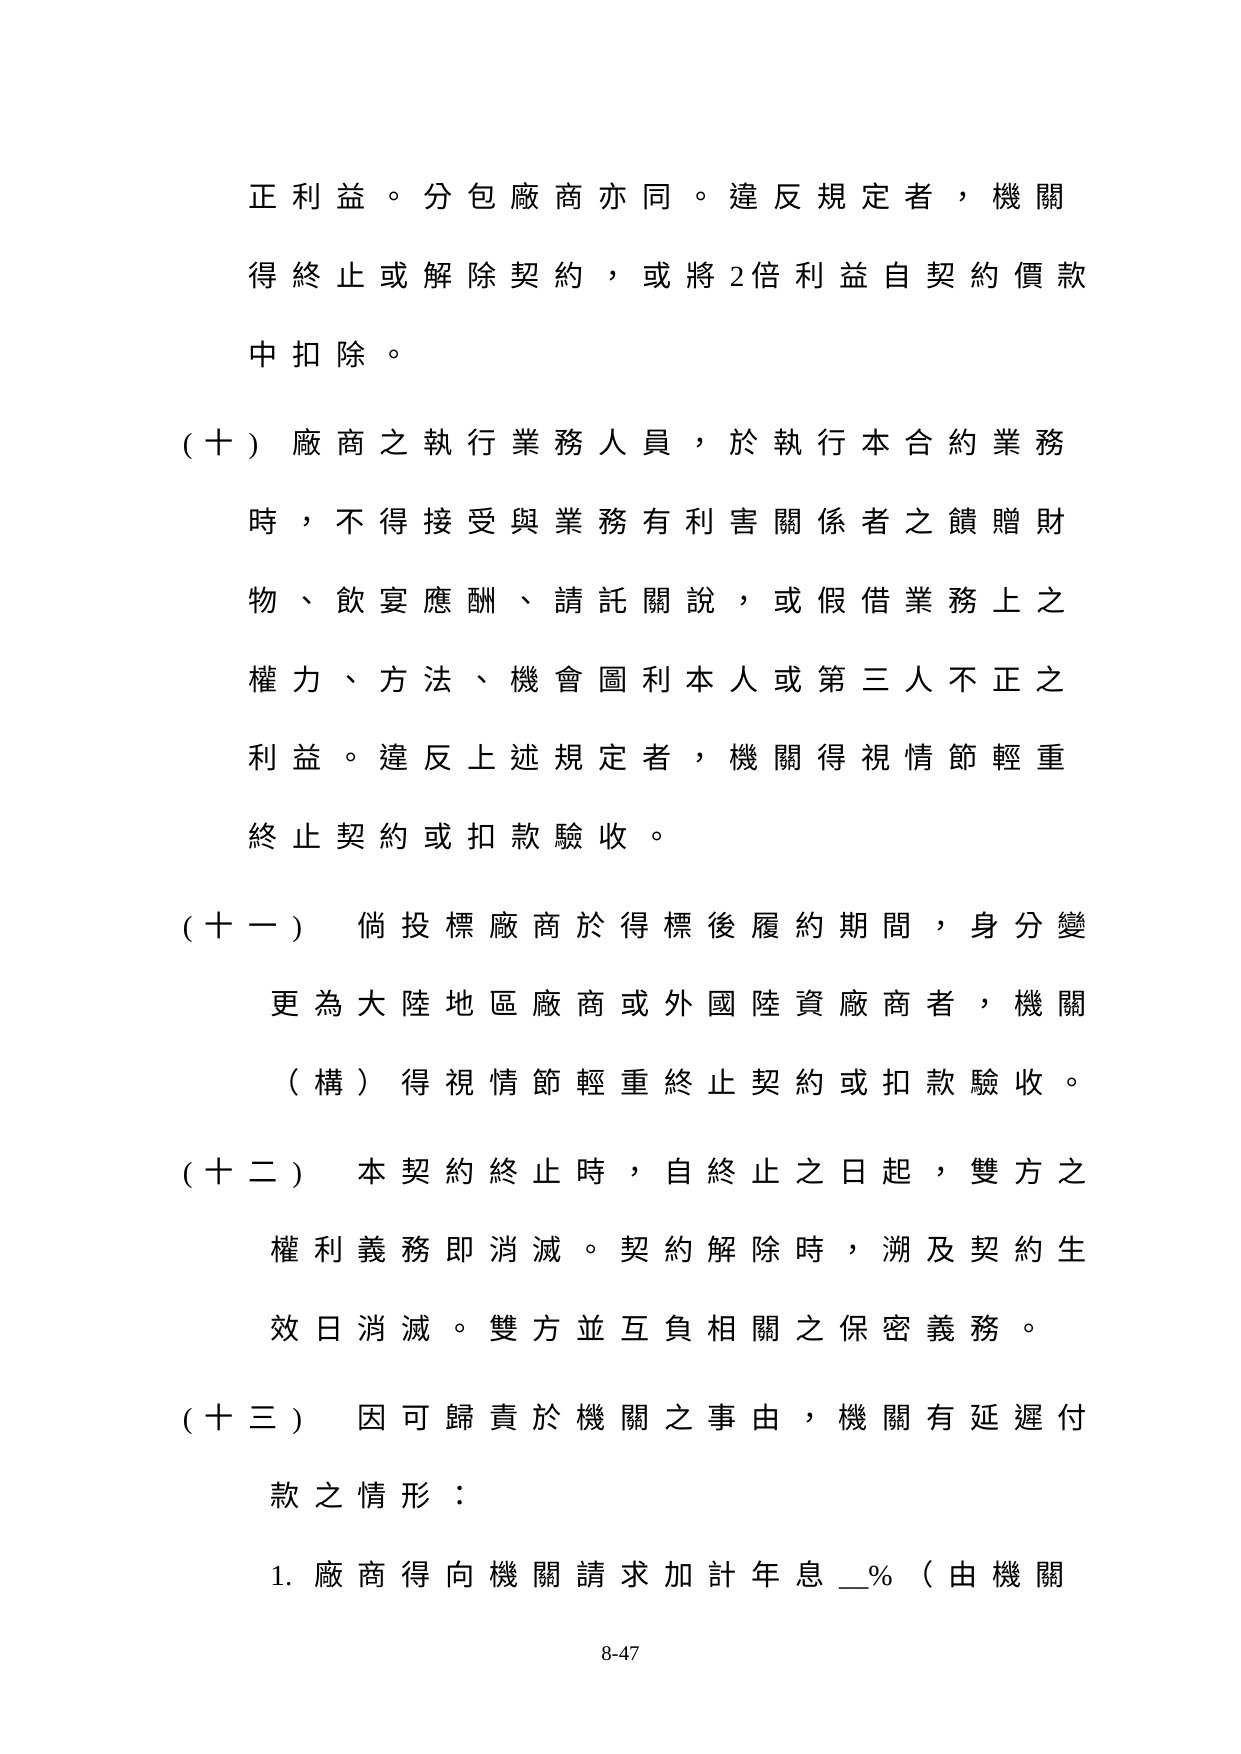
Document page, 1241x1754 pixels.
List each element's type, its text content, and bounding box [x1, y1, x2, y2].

list 廠商之執行業務人員，於執行本合約業務時，不得接受與業務有利害關係者之饋贈財物、飲宴應酬、請託關說，或假借業務上之權力、方法、機會圖利本人或第三人不正之利益。違反上述規定者，機關得視情節輕重終止契約或扣款驗收。 [168, 394, 1101, 867]
list 本契約終止時，自終止之日起，雙方之權利義務即消滅。契約解除時，溯及契約生效日消滅。雙方並互負相關之保密義務。 [168, 1123, 1101, 1359]
list 倘投標廠商於得標後履約期間，身分變更為大陸地區廠商或外國陸資廠商者，機關（構）得視情節輕重終止契約或扣款驗收。 [168, 877, 1101, 1113]
list 因可歸責於機關之事由，機關有延遲付款之情形： [168, 1369, 1101, 1526]
list 廠商履約不得對本契約採購案任何人要求、期約、收受或給予賄賂、佣金、比例金、仲介費、後謝金、回扣、餽贈、招待或其他不正利益。分包廠商亦同。違反規定者，機關得終止或解除契約，或將2倍利益自契約價款中扣除。 [168, 148, 1101, 385]
list 廠商得向機關請求加計年息__%（由機關 [266, 1526, 1101, 1605]
